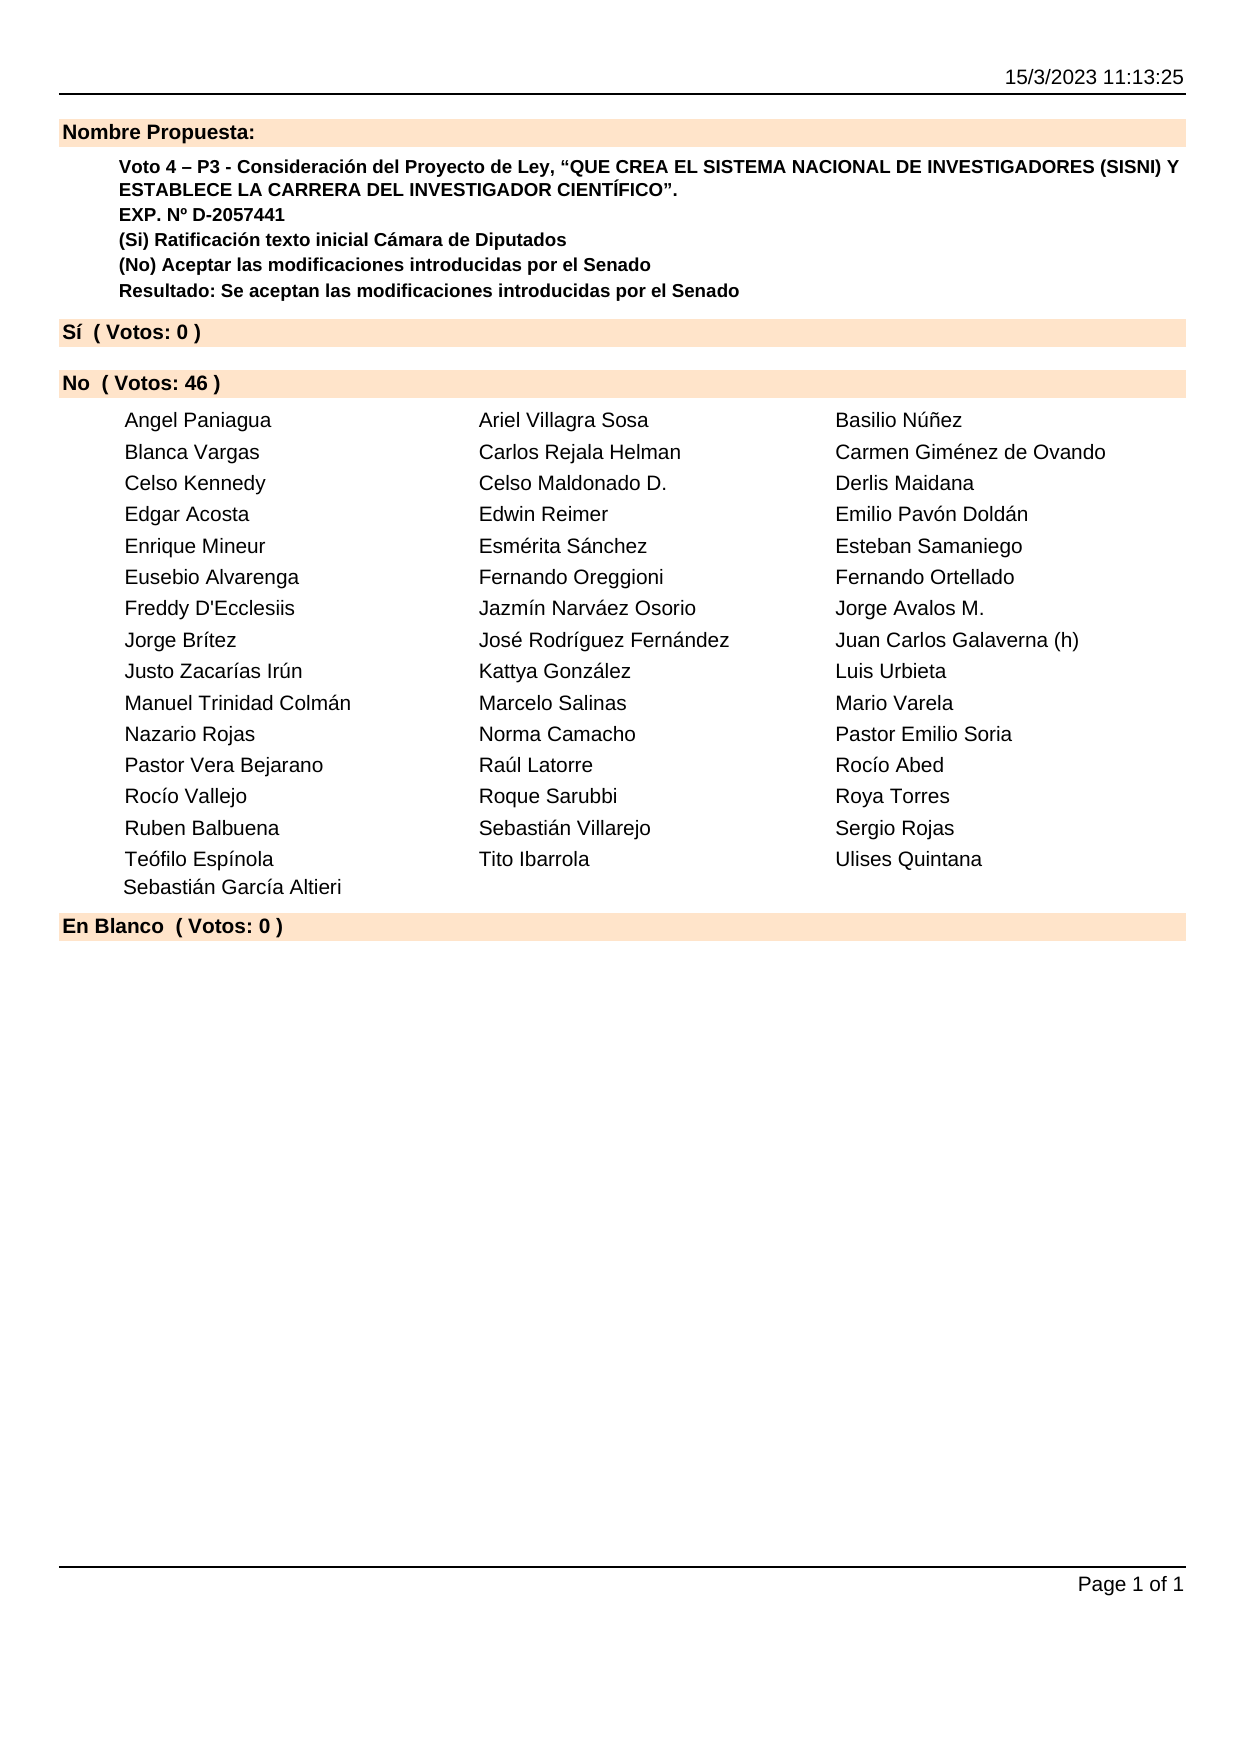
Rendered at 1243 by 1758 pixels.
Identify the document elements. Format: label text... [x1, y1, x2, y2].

table_cell Eusebio Alvarenga [121, 564, 461, 592]
table_cell Celso Maldonado D. [475, 470, 816, 498]
table_cell Derlis Maidana [832, 470, 1172, 498]
table_cell [816, 973, 832, 1001]
table_cell [1172, 783, 1186, 812]
table_cell [59, 875, 121, 913]
table_cell [461, 626, 475, 655]
table_cell Raúl Latorre [475, 752, 816, 780]
table_cell [59, 1571, 827, 1605]
table_cell [475, 1098, 816, 1126]
table_cell [475, 1004, 816, 1032]
table_cell [121, 1158, 461, 1566]
table_cell [1172, 973, 1186, 1001]
table_cell [59, 407, 121, 436]
table_cell Teófilo Espínola [121, 846, 461, 874]
table_cell [59, 533, 121, 561]
table_cell Edwin Reimer [475, 501, 816, 529]
table_cell [59, 689, 121, 718]
table_cell [832, 875, 1172, 913]
table_cell Jazmín Narváez Osorio [475, 595, 816, 624]
table_cell Juan Carlos Galaverna (h) [832, 626, 1172, 655]
table_cell [816, 501, 832, 529]
table_cell Sebastián Villarejo [475, 815, 816, 843]
table_cell [121, 1035, 461, 1064]
table_cell [461, 846, 475, 874]
table_cell [59, 658, 121, 686]
table_cell [816, 721, 832, 749]
table_cell [461, 1035, 475, 1064]
table_cell [816, 689, 832, 718]
table_cell [461, 1004, 475, 1032]
table_cell Enrique Mineur [121, 533, 461, 561]
table_header [59, 153, 116, 301]
table_cell [1172, 1098, 1186, 1126]
table_cell [461, 1067, 475, 1095]
table_cell Basilio Núñez [832, 407, 1172, 436]
table_cell [816, 846, 832, 874]
table_cell Rocío Abed [832, 752, 1172, 780]
table_cell [461, 595, 475, 624]
table_cell [59, 783, 121, 812]
table_cell [59, 1067, 121, 1095]
table_cell [1172, 815, 1186, 843]
table_cell [461, 564, 475, 592]
table_cell [121, 1129, 461, 1158]
table_cell [461, 1129, 475, 1158]
table_cell [461, 533, 475, 561]
table_header 15/3/2023 11:13:25 [651, 59, 1186, 93]
table_cell [816, 875, 832, 913]
table_header Sí ( Votos: 0 ) [59, 319, 1186, 347]
table_cell [121, 973, 461, 1001]
table_cell Esteban Samaniego [832, 533, 1172, 561]
table_cell Roque Sarubbi [475, 783, 816, 812]
table_cell Carmen Giménez de Ovando [832, 438, 1172, 467]
table_cell [475, 973, 816, 1001]
table_cell [1172, 875, 1186, 913]
table_cell [59, 148, 1186, 153]
table_cell [832, 1129, 1172, 1158]
table_cell [832, 1067, 1172, 1095]
table_cell [461, 689, 475, 718]
table_cell [59, 1004, 121, 1032]
table_cell [1172, 689, 1186, 718]
table_cell [1172, 1004, 1186, 1032]
table_cell No ( Votos: 46 ) [59, 370, 1186, 398]
table_cell [816, 533, 832, 561]
table_cell [816, 1098, 832, 1126]
table_cell [1172, 595, 1186, 624]
table_cell [1172, 407, 1186, 436]
table_cell [59, 815, 121, 843]
table_cell Norma Camacho [475, 721, 816, 749]
table_cell [59, 438, 121, 467]
table_cell [475, 1035, 816, 1064]
table_cell [59, 347, 1186, 370]
table_cell Luis Urbieta [832, 658, 1172, 686]
table_cell [461, 407, 475, 436]
table_cell Ulises Quintana [832, 846, 1172, 874]
table_cell [832, 1035, 1172, 1064]
table_cell [1172, 1067, 1186, 1095]
table_header [1182, 153, 1187, 301]
table_cell [461, 973, 475, 1001]
table_cell [1172, 658, 1186, 686]
table_cell [816, 1004, 832, 1032]
table_cell Tito Ibarrola [475, 846, 816, 874]
table_cell [816, 470, 832, 498]
table_cell Blanca Vargas [121, 438, 461, 467]
table_cell [59, 399, 1186, 407]
table_cell En Blanco ( Votos: 0 ) [59, 913, 1186, 941]
table_cell [1172, 1035, 1186, 1064]
table_cell [121, 1004, 461, 1032]
table_cell [59, 564, 121, 592]
table_cell [1172, 438, 1186, 467]
table_cell [1172, 846, 1186, 874]
table_cell [461, 875, 475, 913]
table_cell Fernando Ortellado [832, 564, 1172, 592]
table_cell Fernando Oreggioni [475, 564, 816, 592]
table_cell [59, 964, 1186, 972]
table_cell Freddy D'Ecclesiis [121, 595, 461, 624]
table_cell Marcelo Salinas [475, 689, 816, 718]
table_cell [816, 783, 832, 812]
table_cell [461, 815, 475, 843]
table_cell Ruben Balbuena [121, 815, 461, 843]
table_cell [121, 1067, 461, 1095]
table_cell [832, 1158, 1172, 1566]
table_cell [461, 1098, 475, 1126]
table_cell Sergio Rojas [832, 815, 1172, 843]
table_cell [461, 752, 475, 780]
table_cell [816, 752, 832, 780]
table_cell [59, 595, 121, 624]
table_cell Rocío Vallejo [121, 783, 461, 812]
table_cell Page 1 of 1 [828, 1571, 1186, 1605]
table_cell [59, 846, 121, 874]
table_cell [832, 1098, 1172, 1126]
table_cell Nazario Rojas [121, 721, 461, 749]
table_cell Jorge Avalos M. [832, 595, 1172, 624]
table_cell Justo Zacarías Irún [121, 658, 461, 686]
table_cell [59, 1129, 121, 1158]
table_cell [461, 1158, 475, 1566]
table_cell [816, 1067, 832, 1095]
table_cell Angel Paniagua [121, 407, 461, 436]
table_cell [461, 438, 475, 467]
table_cell Celso Kennedy [121, 470, 461, 498]
table_cell [1182, 301, 1187, 318]
table_cell [116, 301, 1182, 318]
table_cell Jorge Brítez [121, 626, 461, 655]
table_cell [1172, 501, 1186, 529]
table_cell [1172, 752, 1186, 780]
table_cell [1172, 533, 1186, 561]
table_cell [816, 438, 832, 467]
table_cell [59, 501, 121, 529]
table_cell [59, 941, 1186, 964]
table_cell [816, 564, 832, 592]
table_header [59, 59, 651, 93]
table_cell [461, 501, 475, 529]
table_cell Esmérita Sánchez [475, 533, 816, 561]
table_cell [59, 721, 121, 749]
table_cell [475, 875, 816, 913]
table_cell Mario Varela [832, 689, 1172, 718]
table_cell [59, 1035, 121, 1064]
table_cell [59, 626, 121, 655]
table_cell [461, 658, 475, 686]
table_cell Ariel Villagra Sosa [475, 407, 816, 436]
table_cell [461, 721, 475, 749]
table_cell [832, 973, 1172, 1001]
table_cell Manuel Trinidad Colmán [121, 689, 461, 718]
table_cell José Rodríguez Fernández [475, 626, 816, 655]
table_cell [816, 407, 832, 436]
table_cell [461, 783, 475, 812]
table_cell [59, 1158, 121, 1566]
table_cell [816, 1158, 832, 1566]
table_cell Pastor Emilio Soria [832, 721, 1172, 749]
table_cell [1172, 564, 1186, 592]
table_cell [475, 1129, 816, 1158]
table_cell Pastor Vera Bejarano [121, 752, 461, 780]
table_cell Sebastián García Altieri [121, 875, 461, 913]
table_cell [816, 595, 832, 624]
table_cell [59, 98, 1186, 119]
table_cell [59, 301, 116, 318]
table_cell [832, 1004, 1172, 1032]
table_cell [1172, 626, 1186, 655]
table_header Voto 4 – P3 - Consideración del Proyecto de Ley, “QUE CREA EL SISTEMA NACIONAL DE INVESTIGADORES (SISNI) Y ESTABLECE LA CARRERA DEL INVESTIGADOR CIENTÍFICO”. EXP. Nº D-2057441 (Si) Ratificación texto inicial Cámara de Diputados (No) Aceptar las modificaciones introducidas por el Senado Resultado: Se aceptan las modificaciones introducidas por el Senado [116, 153, 1182, 301]
table_cell [475, 1067, 816, 1095]
table_cell [816, 658, 832, 686]
table_cell [1172, 1129, 1186, 1158]
table_cell [461, 470, 475, 498]
table_cell [475, 1158, 816, 1566]
table_cell Kattya González [475, 658, 816, 686]
table_cell Edgar Acosta [121, 501, 461, 529]
table_cell [1172, 721, 1186, 749]
table_cell [121, 1098, 461, 1126]
table_cell [1172, 470, 1186, 498]
table_cell [1172, 1158, 1186, 1566]
table_cell [816, 626, 832, 655]
table_cell [59, 1098, 121, 1126]
table_cell Carlos Rejala Helman [475, 438, 816, 467]
table_cell [59, 973, 121, 1001]
table_cell [816, 815, 832, 843]
table_cell Nombre Propuesta: [59, 119, 1186, 147]
table_cell Emilio Pavón Doldán [832, 501, 1172, 529]
table_cell [59, 752, 121, 780]
table_cell [816, 1035, 832, 1064]
table_cell [816, 1129, 832, 1158]
table_cell [59, 470, 121, 498]
table_cell Roya Torres [832, 783, 1172, 812]
